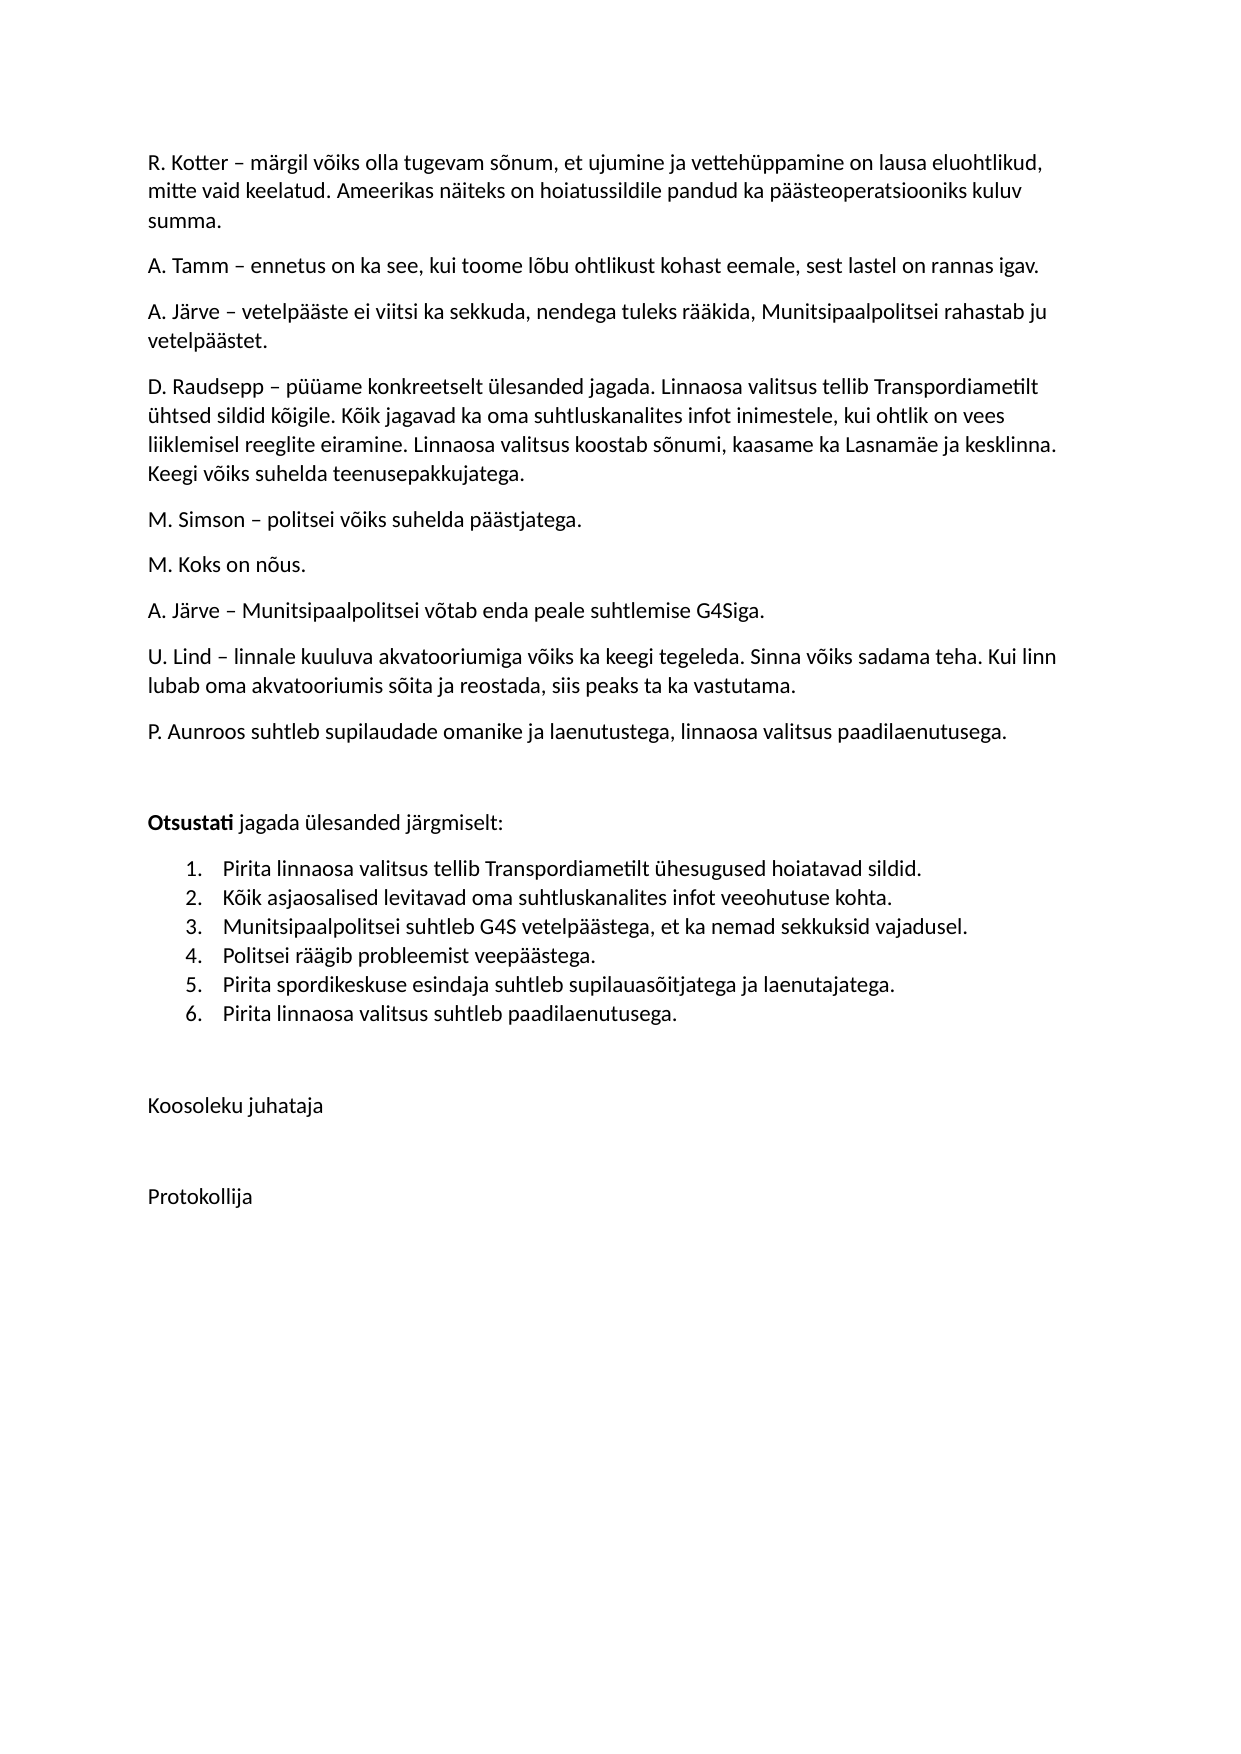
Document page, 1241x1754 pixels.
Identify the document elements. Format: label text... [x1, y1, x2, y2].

text A. Tamm – ennetus on ka see, kui toome lõbu ohtlikust kohast eemale, sest lastel on rannas igav. [148, 251, 1093, 279]
list Kõik asjaosalised levitavad oma suhtluskanalites infot veeohutuse kohta. [185, 883, 1093, 911]
list Munitsipaalpolitsei suhtleb G4S vetelpäästega, et ka nemad sekkuksid vajadusel. [185, 912, 1093, 940]
text M. Koks on nõus. [148, 551, 1093, 579]
list Pirita linnaosa valitsus tellib Transpordiametilt ühesugused hoiatavad sildid. [185, 854, 1093, 882]
text R. Kotter – märgil võiks olla tugevam sõnum, et ujumine ja vettehüppamine on lausa eluohtlikud, mitte vaid keelatud. Ameerikas näiteks on hoiatussildile pandud ka päästeoperatsiooniks kuluv summa. [148, 148, 1093, 234]
list Pirita linnaosa valitsus suhtleb paadilaenutusega. [185, 999, 1093, 1027]
text A. Järve – Munitsipaalpolitsei võtab enda peale suhtlemise G4Siga. [148, 596, 1093, 624]
text U. Lind – linnale kuuluva akvatooriumiga võiks ka keegi tegeleda. Sinna võiks sadama teha. Kui linn lubab oma akvatooriumis sõita ja reostada, siis peaks ta ka vastutama. [148, 642, 1093, 699]
text A. Järve – vetelpääste ei viitsi ka sekkuda, nendega tuleks rääkida, Munitsipaalpolitsei rahastab ju vetelpäästet. [148, 297, 1093, 354]
text P. Aunroos suhtleb supilaudade omanike ja laenutustega, linnaosa valitsus paadilaenutusega. [148, 717, 1093, 745]
list Pirita spordikeskuse esindaja suhtleb supilauasõitjatega ja laenutajatega. [185, 970, 1093, 998]
text Protokollija [148, 1182, 1093, 1210]
text D. Raudsepp – püüame konkreetselt ülesanded jagada. Linnaosa valitsus tellib Transpordiametilt ühtsed sildid kõigile. Kõik jagavad ka oma suhtluskanalites infot inimestele, kui ohtlik on vees liiklemisel reeglite eiramine. Linnaosa valitsus koostab sõnumi, kaasame ka Lasnamäe ja kesklinna. Keegi võiks suhelda teenusepakkujatega. [148, 372, 1093, 487]
list Politsei räägib probleemist veepäästega. [185, 941, 1093, 969]
text M. Simson – politsei võiks suhelda päästjatega. [148, 505, 1093, 533]
text Otsustati jagada ülesanded järgmiselt: [148, 808, 1093, 836]
text Koosoleku juhataja [148, 1091, 1093, 1119]
